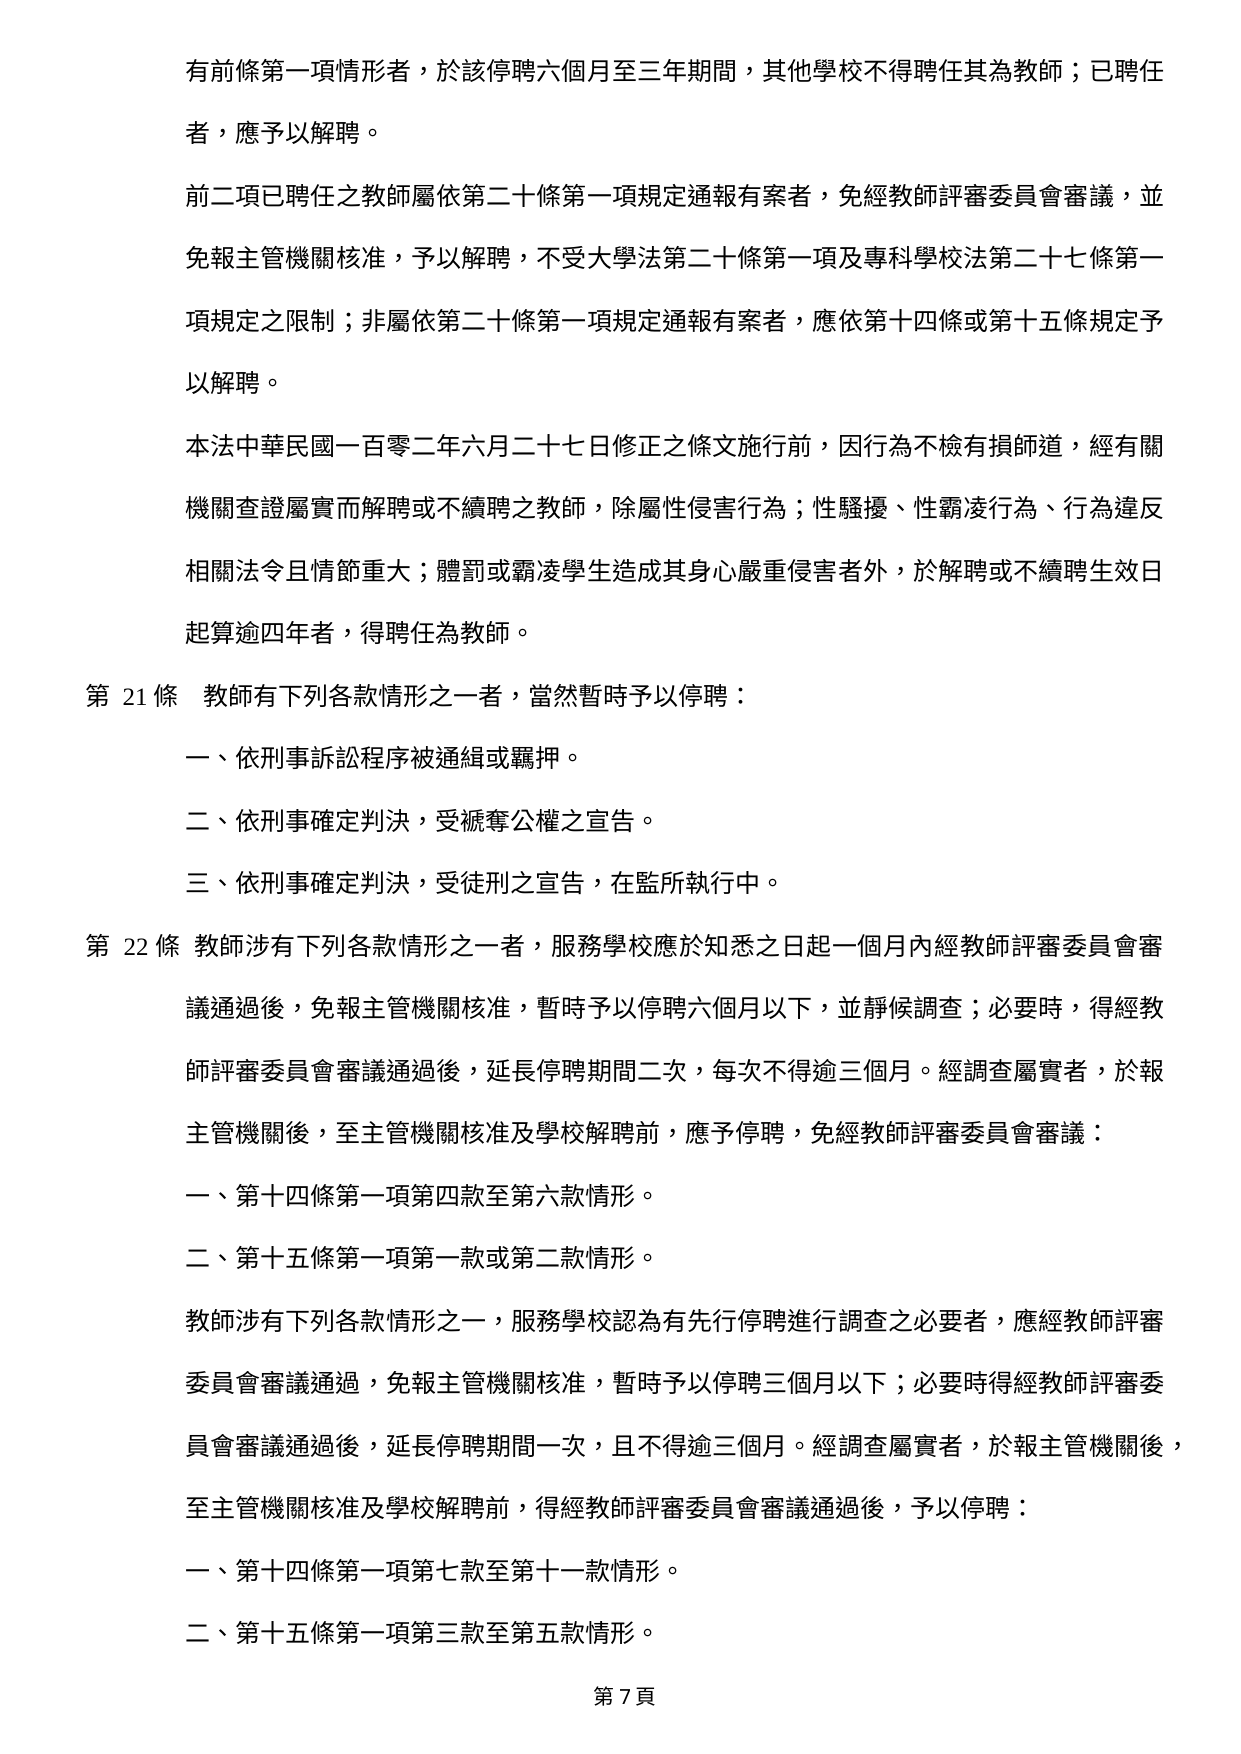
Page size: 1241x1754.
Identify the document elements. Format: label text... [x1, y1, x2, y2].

text 一、依刑事訴訟程序被通緝或羈押。 [185, 715, 1165, 777]
text 二、依刑事確定判決，受褫奪公權之宣告。 [185, 777, 1165, 840]
text 三、依刑事確定判決，受徒刑之宣告，在監所執行中。 [185, 840, 1165, 902]
text 二、第十五條第一項第三款至第五款情形。 [185, 1590, 1165, 1652]
text 一、第十四條第一項第四款至第六款情形。 [185, 1152, 1165, 1215]
text 有前條第一項情形者，於該停聘六個月至三年期間，其他學校不得聘任其為教師；已聘任者，應予以解聘。 [185, 27, 1165, 152]
text 一、第十四條第一項第七款至第十一款情形。 [185, 1527, 1165, 1590]
text 第 21 條 教師有下列各款情形之一者，當然暫時予以停聘： [85, 652, 1165, 715]
text 教師涉有下列各款情形之一，服務學校認為有先行停聘進行調查之必要者，應經教師評審委員會審議通過，免報主管機關核准，暫時予以停聘三個月以下；必要時得經教師評審委員會審議通過後，延長停聘期間一次，且不得逾三個月。經調查屬實者，於報主管機關後，至主管機關核准及學校解聘前，得經教師評審委員會審議通過後，予以停聘： [185, 1277, 1165, 1527]
text 第 22 條 教師涉有下列各款情形之一者，服務學校應於知悉之日起一個月內經教師評審委員會審議通過後，免報主管機關核准，暫時予以停聘六個月以下，並靜候調查；必要時，得經教師評審委員會審議通過後，延長停聘期間二次，每次不得逾三個月。經調查屬實者，於報主管機關後，至主管機關核准及學校解聘前，應予停聘，免經教師評審委員會審議： [85, 902, 1165, 1152]
text 本法中華民國一百零二年六月二十七日修正之條文施行前，因行為不檢有損師道，經有關機關查證屬實而解聘或不續聘之教師，除屬性侵害行為；性騷擾、性霸凌行為、行為違反相關法令且情節重大；體罰或霸凌學生造成其身心嚴重侵害者外，於解聘或不續聘生效日起算逾四年者，得聘任為教師。 [185, 402, 1165, 652]
text 前二項已聘任之教師屬依第二十條第一項規定通報有案者，免經教師評審委員會審議，並免報主管機關核准，予以解聘，不受大學法第二十條第一項及專科學校法第二十七條第一項規定之限制；非屬依第二十條第一項規定通報有案者，應依第十四條或第十五條規定予以解聘。 [185, 152, 1165, 402]
text 二、第十五條第一項第一款或第二款情形。 [185, 1215, 1165, 1277]
